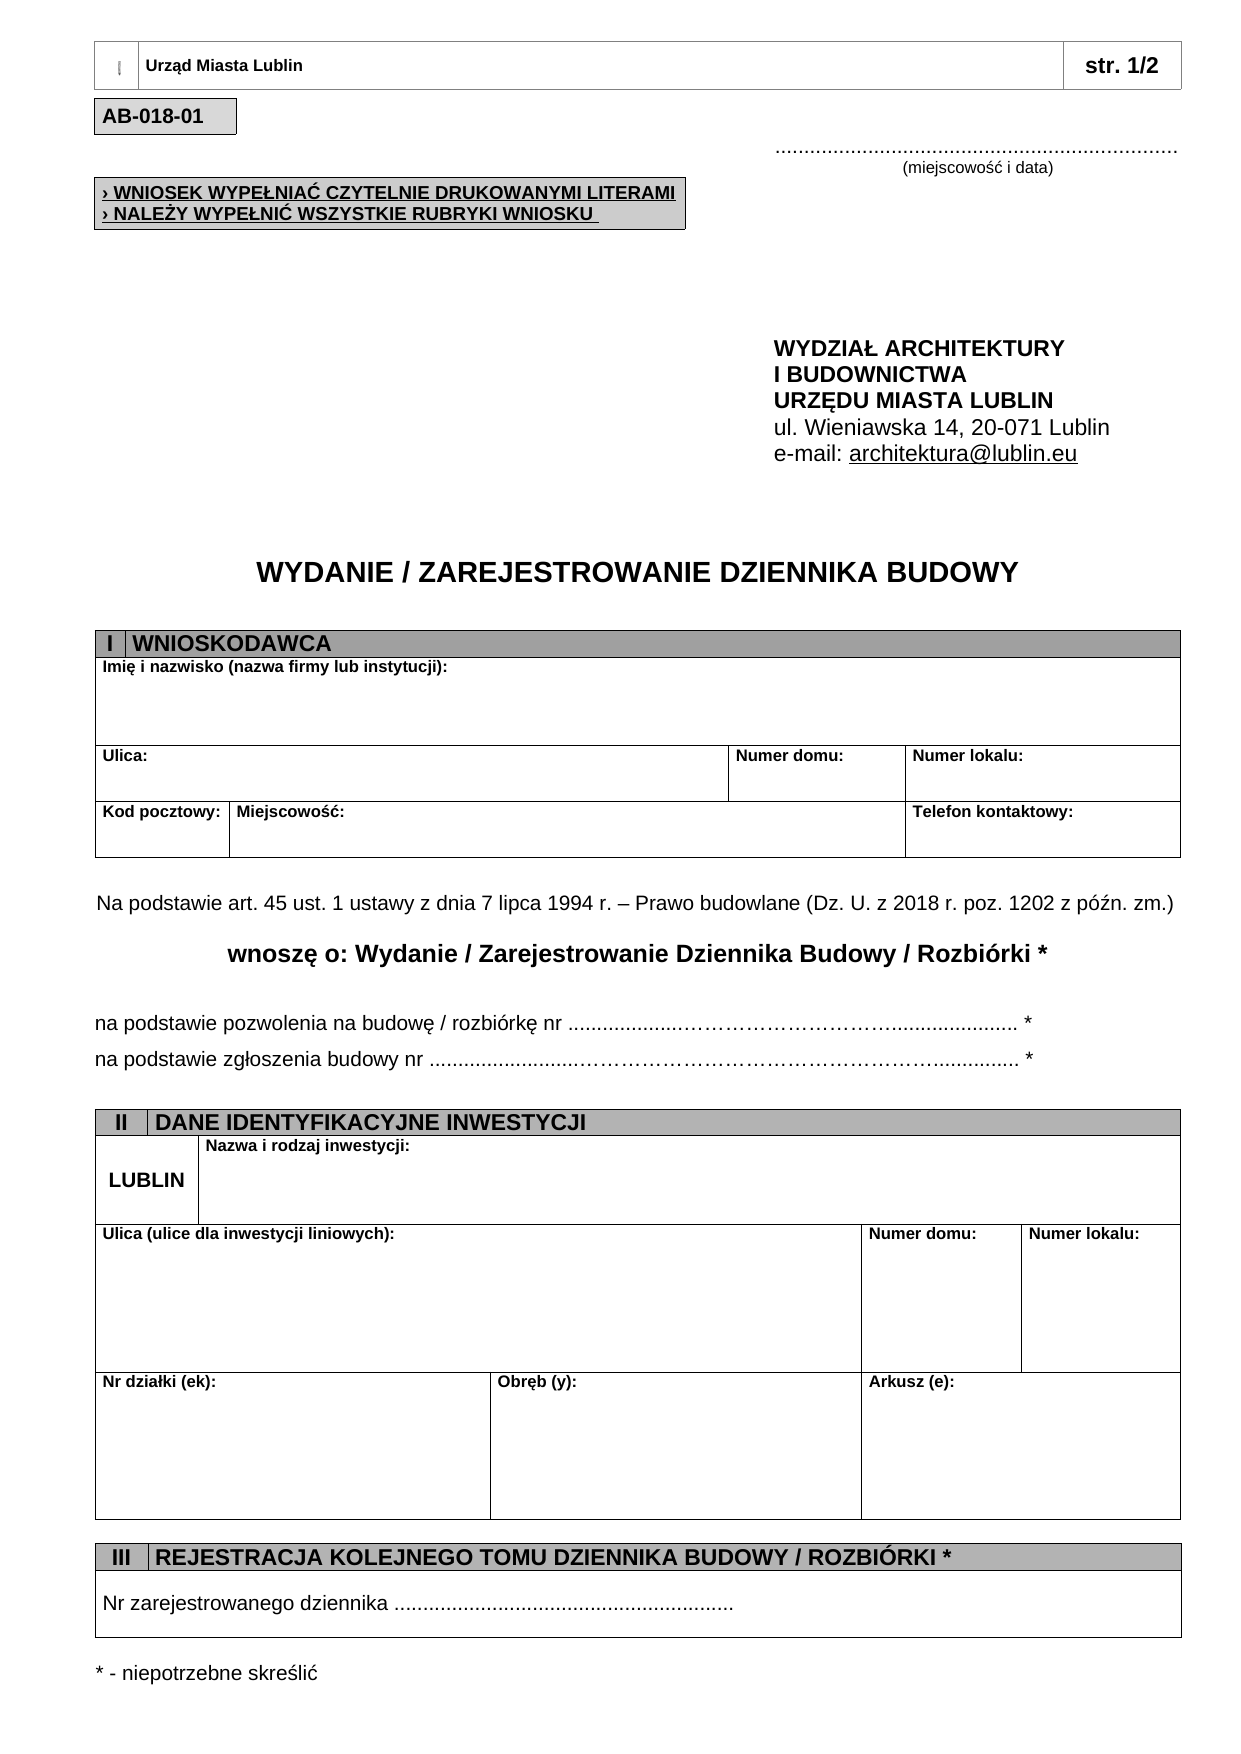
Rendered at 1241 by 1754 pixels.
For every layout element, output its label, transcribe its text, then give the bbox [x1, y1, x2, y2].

table_header WNIOSKODAWCA [126, 631, 1180, 657]
table_header AB-018-01 [95, 99, 236, 134]
table_cell Miejscowość: [230, 802, 905, 857]
table_cell Nr działki (ek): [96, 1373, 490, 1519]
table_header III [96, 1544, 148, 1570]
table_cell Imię i nazwisko (nazwa firmy lub instytucji): [96, 658, 1180, 745]
table_cell Nr zarejestrowanego dziennika ........................................................... [96, 1571, 1181, 1637]
table_cell Ulica (ulice dla inwestycji liniowych): [96, 1225, 861, 1372]
table_header I [96, 631, 125, 657]
table_header DANE IDENTYFIKACYJNE INWESTYCJI [148, 1110, 1180, 1135]
text ul. Wieniawska 14, 20-071 Lublin e-mail: architektura@lublin.eu [774, 414, 1181, 466]
table_header Urząd Miasta Lublin [139, 42, 1063, 89]
text na podstawie pozwolenia na budowę / rozbiórkę nr ....................…………………………...................... * [94, 1011, 1181, 1035]
table_cell LUBLIN [96, 1136, 198, 1224]
table_header › WNIOSEK WYPEŁNIAĆ CZYTELNIE DRUKOWANYMI LITERAMI › NALEŻY WYPEŁNIĆ WSZYSTKIE RUBRYKI WNIOSKU [95, 178, 685, 229]
table_cell Ulica: [96, 746, 728, 801]
table_cell Numer domu: [729, 746, 905, 801]
table_cell Numer lokalu: [1022, 1225, 1180, 1372]
table_cell Nazwa i rodzaj inwestycji: [199, 1136, 1180, 1224]
table_header II [96, 1110, 147, 1135]
text URZĘDU MIASTA LUBLIN [774, 387, 1181, 414]
table_cell Obręb (y): [491, 1373, 861, 1519]
text * - niepotrzebne skreślić [95, 1661, 1181, 1685]
text (miejscowość i data) [775, 158, 1181, 177]
table_header [95, 42, 138, 89]
table_cell Numer lokalu: [906, 746, 1180, 801]
table_cell Telefon kontaktowy: [906, 802, 1180, 857]
text WYDZIAŁ ARCHITEKTURY I BUDOWNICTWA [774, 335, 1181, 387]
text na podstawie zgłoszenia budowy nr ..........................……………………………………………............... * [94, 1047, 1181, 1071]
text wnoszę o: Wydanie / Zarejestrowanie Dziennika Budowy / Rozbiórki * [94, 939, 1181, 996]
table_cell Kod pocztowy: [96, 802, 229, 857]
text WYDANIE / ZAREJESTROWANIE DZIENNIKA BUDOWY [94, 555, 1181, 589]
table_cell Arkusz (e): [862, 1373, 1180, 1519]
table_header str. 1/2 [1064, 42, 1181, 89]
table_header REJESTRACJA KOLEJNEGO TOMU DZIENNIKA BUDOWY / ROZBIÓRKI * [149, 1544, 1181, 1570]
text Na podstawie art. 45 ust. 1 ustawy z dnia 7 lipca 1994 r. – Prawo budowlane (Dz. U. z 2018 r. poz. 1202 z późn. zm.) [94, 891, 1181, 915]
table_cell Numer domu: [862, 1225, 1021, 1372]
